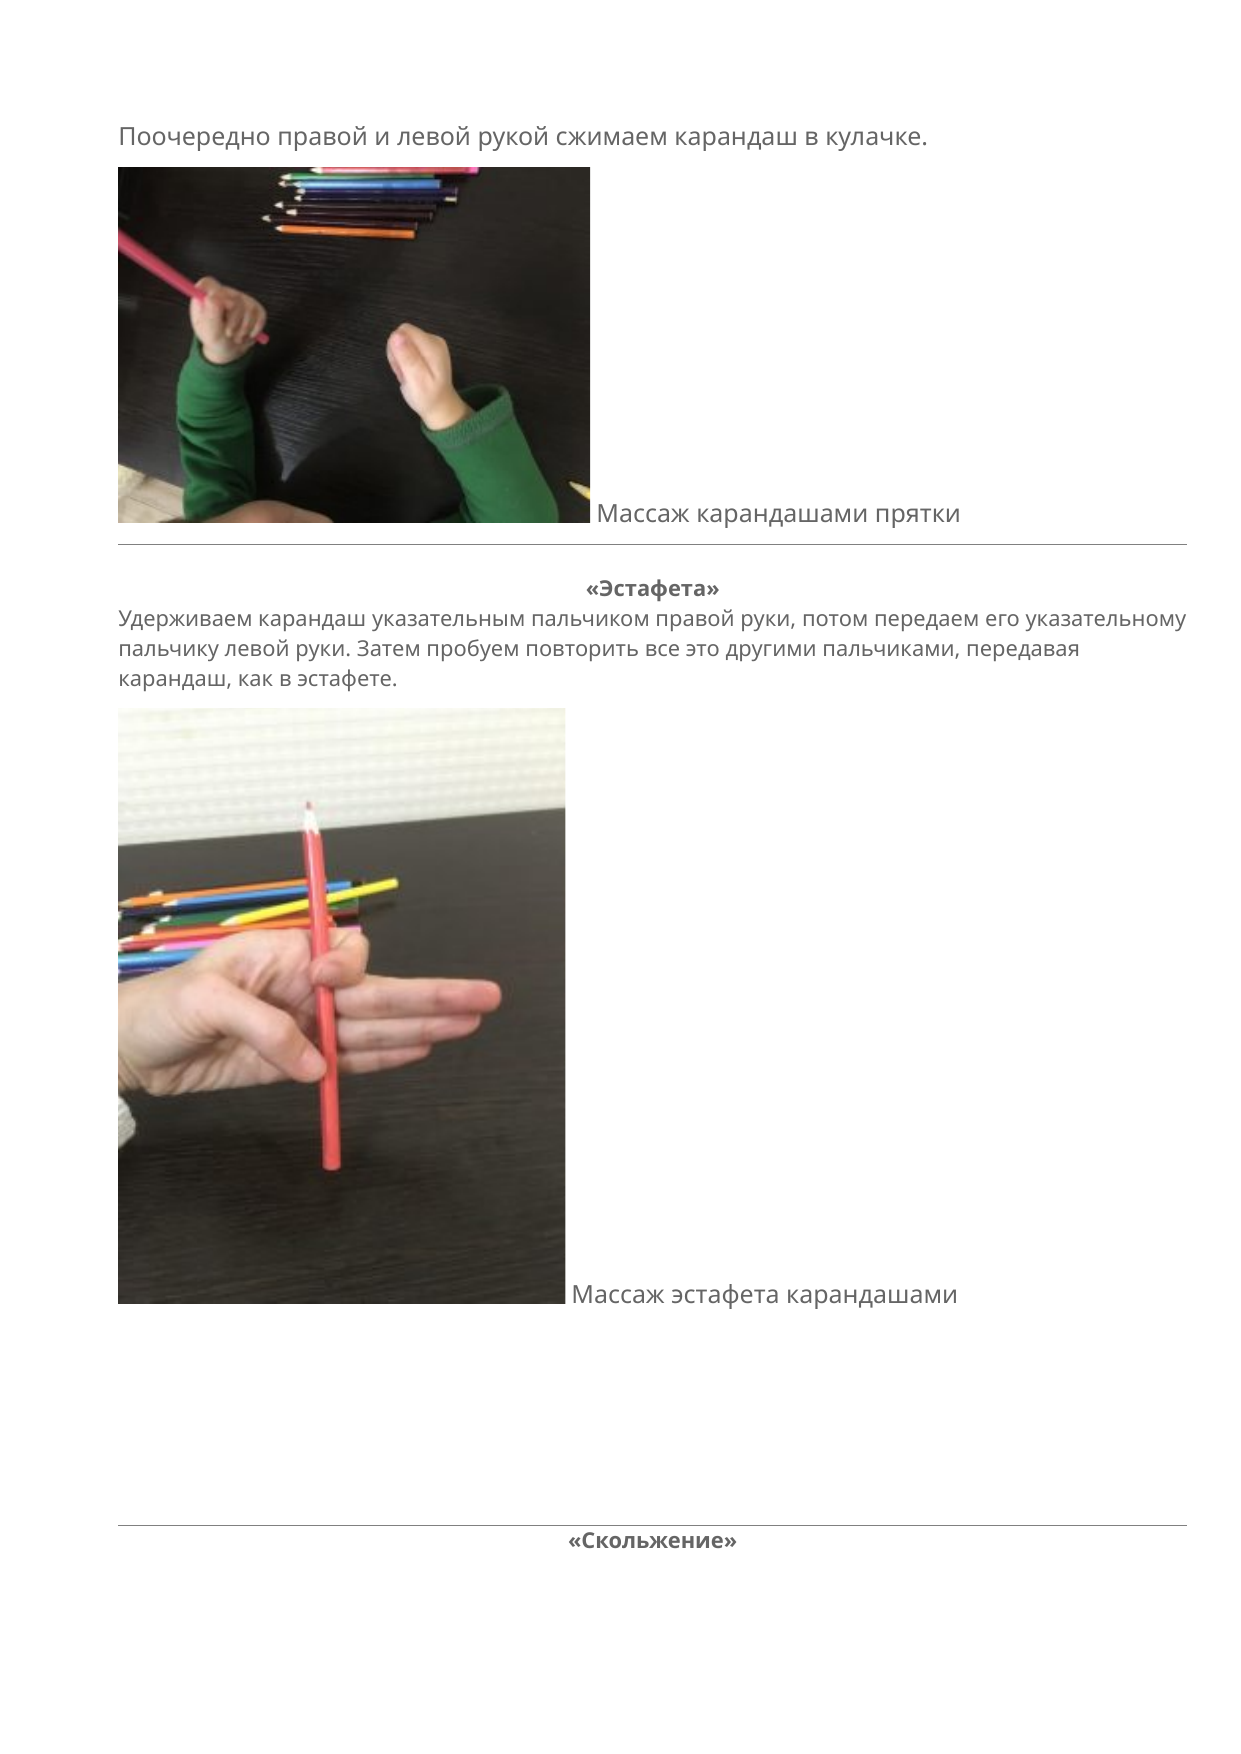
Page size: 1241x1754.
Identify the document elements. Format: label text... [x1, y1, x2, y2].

text Массаж эстафета карандашами [118, 708, 1187, 1311]
text «Эстафета» [118, 573, 1187, 603]
text Поочередно правой и левой рукой сжимаем карандаш в кулачке. [118, 118, 1187, 152]
text Удерживаем карандаш указательным пальчиком правой руки, потом передаем его указательному пальчику левой руки. Затем пробуем повторить все это другими пальчиками, передавая карандаш, как в эстафете. [118, 603, 1187, 692]
picture [118, 708, 566, 1304]
text «Скольжение» [118, 1526, 1187, 1555]
text Массаж карандашами прятки [118, 168, 1187, 530]
picture [118, 167, 590, 523]
